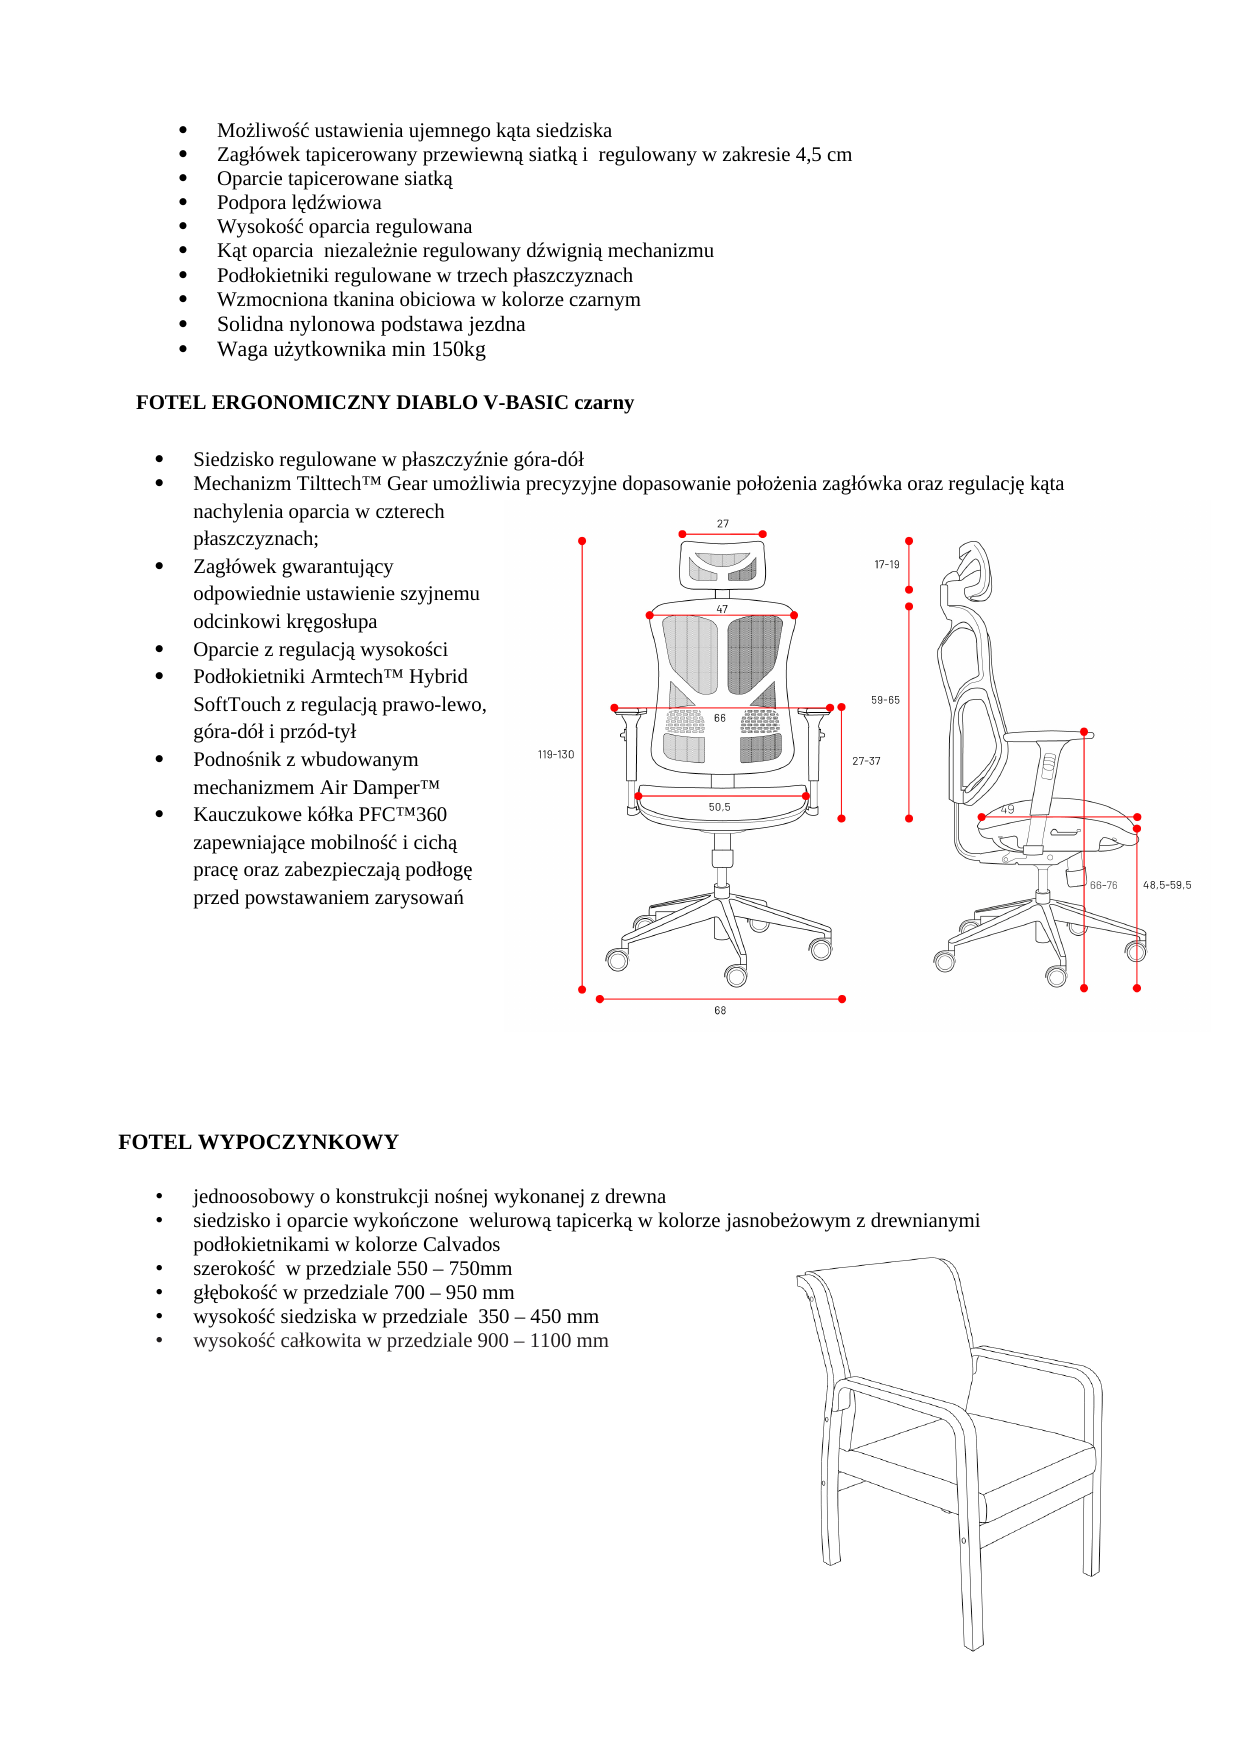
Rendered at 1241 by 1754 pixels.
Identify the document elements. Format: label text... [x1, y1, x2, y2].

list Kąt oparcia niezależnie regulowany dźwignią mechanizmu [179, 238, 1122, 262]
picture [503, 500, 1212, 1032]
list Oparcie z regulacją wysokości [156, 637, 503, 661]
list Oparcie tapicerowane siatką [179, 166, 1122, 190]
list Mechanizm Tilttech™ Gear umożliwia precyzyjne dopasowanie położenia zagłówka oraz regulację kąta nachylenia oparcia w czterech płaszczyznach; [156, 471, 1122, 550]
list Podpora lędźwiowa [179, 190, 1122, 214]
list wysokość całkowita w przedziale 900 – 1100 mm [156, 1328, 747, 1352]
list jednoosobowy o konstrukcji nośnej wykonanej z drewna [156, 1184, 1122, 1208]
list Możliwość ustawienia ujemnego kąta siedziska [179, 118, 1122, 142]
list Podłokietniki Armtech™ Hybrid SoftTouch z regulacją prawo-lewo, góra-dół i przód-tył [156, 664, 503, 743]
list Kauczukowe kółka PFC™360 zapewniające mobilność i cichą pracę oraz zabezpieczają podłogę przed powstawaniem zarysowań [156, 802, 503, 909]
list głębokość w przedziale 700 – 950 mm [156, 1280, 747, 1304]
list Zagłówek tapicerowany przewiewną siatką i regulowany w zakresie 4,5 cm [179, 142, 1122, 166]
list siedzisko i oparcie wykończone welurową tapicerką w kolorze jasnobeżowym z drewnianymi podłokietnikami w kolorze Calvados [156, 1208, 1122, 1256]
text FOTEL WYPOCZYNKOWY [118, 1129, 1122, 1154]
list szerokość w przedziale 550 – 750mm [156, 1256, 747, 1280]
list Podnośnik z wbudowanym mechanizmem Air Damper™ [156, 747, 503, 799]
list Waga użytkownika min 150kg [179, 336, 1122, 361]
text FOTEL ERGONOMICZNY DIABLO V-BASIC czarny [136, 390, 1122, 414]
list Siedzisko regulowane w płaszczyźnie góra-dół [156, 447, 1122, 471]
picture [747, 1242, 1121, 1658]
list wysokość siedziska w przedziale 350 – 450 mm [156, 1304, 747, 1328]
list Wysokość oparcia regulowana [179, 214, 1122, 238]
list Solidna nylonowa podstawa jezdna [179, 311, 1122, 336]
list Zagłówek gwarantujący odpowiednie ustawienie szyjnemu odcinkowi kręgosłupa [156, 554, 503, 633]
list Podłokietniki regulowane w trzech płaszczyznach [179, 262, 1122, 287]
list Wzmocniona tkanina obiciowa w kolorze czarnym [179, 287, 1122, 311]
